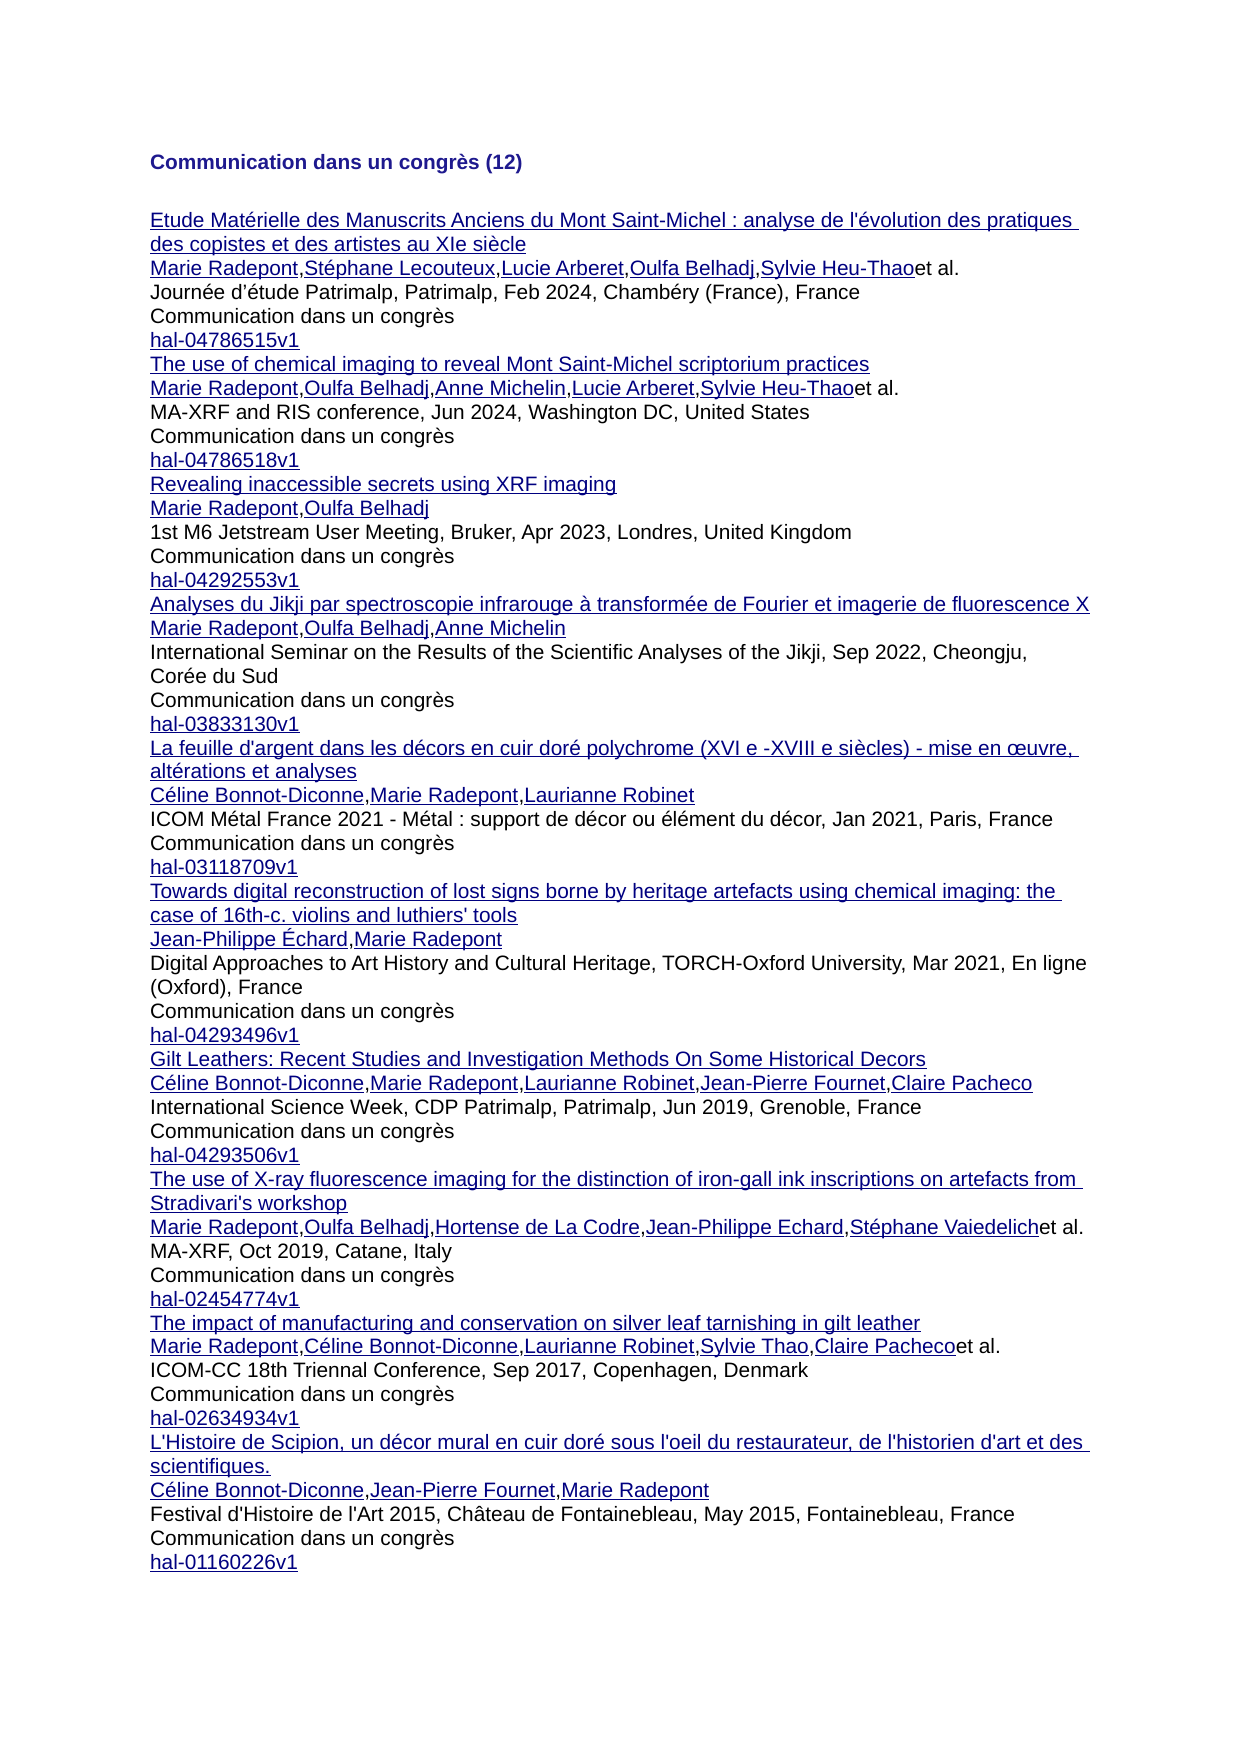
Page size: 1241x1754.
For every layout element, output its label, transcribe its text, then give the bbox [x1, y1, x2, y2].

table_cell The impact of manufacturing and conservation on silver leaf tarnishing in gilt leather Marie Radepont,Céline Bonnot-Diconne,Laurianne Robinet,Sylvie Thao,Claire Pachecoet al. ICOM-CC 18th Triennal Conference, Sep 2017, Copenhagen, Denmark Communication dans un congrès hal-02634934v1 [150, 1310, 1090, 1430]
table_cell Marie Radepont,Oulfa Belhadj,Anne Michelin International Seminar on the Results of the Scientific Analyses of the Jikji, Sep 2022, Cheongju, Corée du Sud Communication dans un congrès hal-03833130v1 [150, 614, 1090, 735]
table_cell La feuille d'argent dans les décors en cuir doré polychrome (XVI e -XVIII e siècles) - mise en œuvre, altérations et analyses Céline Bonnot-Diconne,Marie Radepont,Laurianne Robinet ICOM Métal France 2021 - Métal : support de décor ou élément du décor, Jan 2021, Paris, France Communication dans un congrès hal-03118709v1 [150, 735, 1090, 879]
table_cell Gilt Leathers: Recent Studies and Investigation Methods On Some Historical Decors Céline Bonnot-Diconne,Marie Radepont,Laurianne Robinet,Jean-Pierre Fournet,Claire Pacheco International Science Week, CDP Patrimalp, Patrimalp, Jun 2019, Grenoble, France Communication dans un congrès hal-04293506v1 [150, 1047, 1090, 1167]
table_cell Revealing inaccessible secrets using XRF imaging Marie Radepont,Oulfa Belhadj 1st M6 Jetstream User Meeting, Bruker, Apr 2023, Londres, United Kingdom Communication dans un congrès hal-04292553v1 [150, 472, 1090, 592]
subtitle Communication dans un congrès (12) [150, 150, 1090, 174]
table_cell L'Histoire de Scipion, un décor mural en cuir doré sous l'oeil du restaurateur, de l'historien d'art et des [150, 1430, 1090, 1451]
table_cell Towards digital reconstruction of lost signs borne by heritage artefacts using chemical imaging: the case of 16th-c. violins and luthiers' tools Jean-Philippe Échard,Marie Radepont Digital Approaches to Art History and Cultural Heritage, TORCH-Oxford University, Mar 2021, En ligne (Oxford), France Communication dans un congrès hal-04293496v1 [150, 879, 1090, 1047]
table_cell The use of chemical imaging to reveal Mont Saint-Michel scriptorium practices Marie Radepont,Oulfa Belhadj,Anne Michelin,Lucie Arberet,Sylvie Heu-Thaoet al. MA-XRF and RIS conference, Jun 2024, Washington DC, United States Communication dans un congrès hal-04786518v1 [150, 352, 1090, 472]
table_header Etude Matérielle des Manuscrits Anciens du Mont Saint-Michel : analyse de l'évolution des pratiques des copistes et des artistes au XIe siècle Marie Radepont,Stéphane Lecouteux,Lucie Arberet,Oulfa Belhadj,Sylvie Heu-Thaoet al. Journée d’étude Patrimalp, Patrimalp, Feb 2024, Chambéry (France), France Communication dans un congrès hal-04786515v1 [150, 208, 1090, 352]
table_cell scientifiques. Céline Bonnot-Diconne,Jean-Pierre Fournet,Marie Radepont Festival d'Histoire de l'Art 2015, Château de Fontainebleau, May 2015, Fontainebleau, France Communication dans un congrès hal-01160226v1 [150, 1452, 1090, 1574]
table_cell The use of X-ray fluorescence imaging for the distinction of iron-gall ink inscriptions on artefacts from Stradivari's workshop Marie Radepont,Oulfa Belhadj,Hortense de La Codre,Jean-Philippe Echard,Stéphane Vaiedelichet al. MA-XRF, Oct 2019, Catane, Italy Communication dans un congrès hal-02454774v1 [150, 1167, 1090, 1310]
table_cell Analyses du Jikji par spectroscopie infrarouge à transformée de Fourier et imagerie de fluorescence X [150, 592, 1090, 613]
